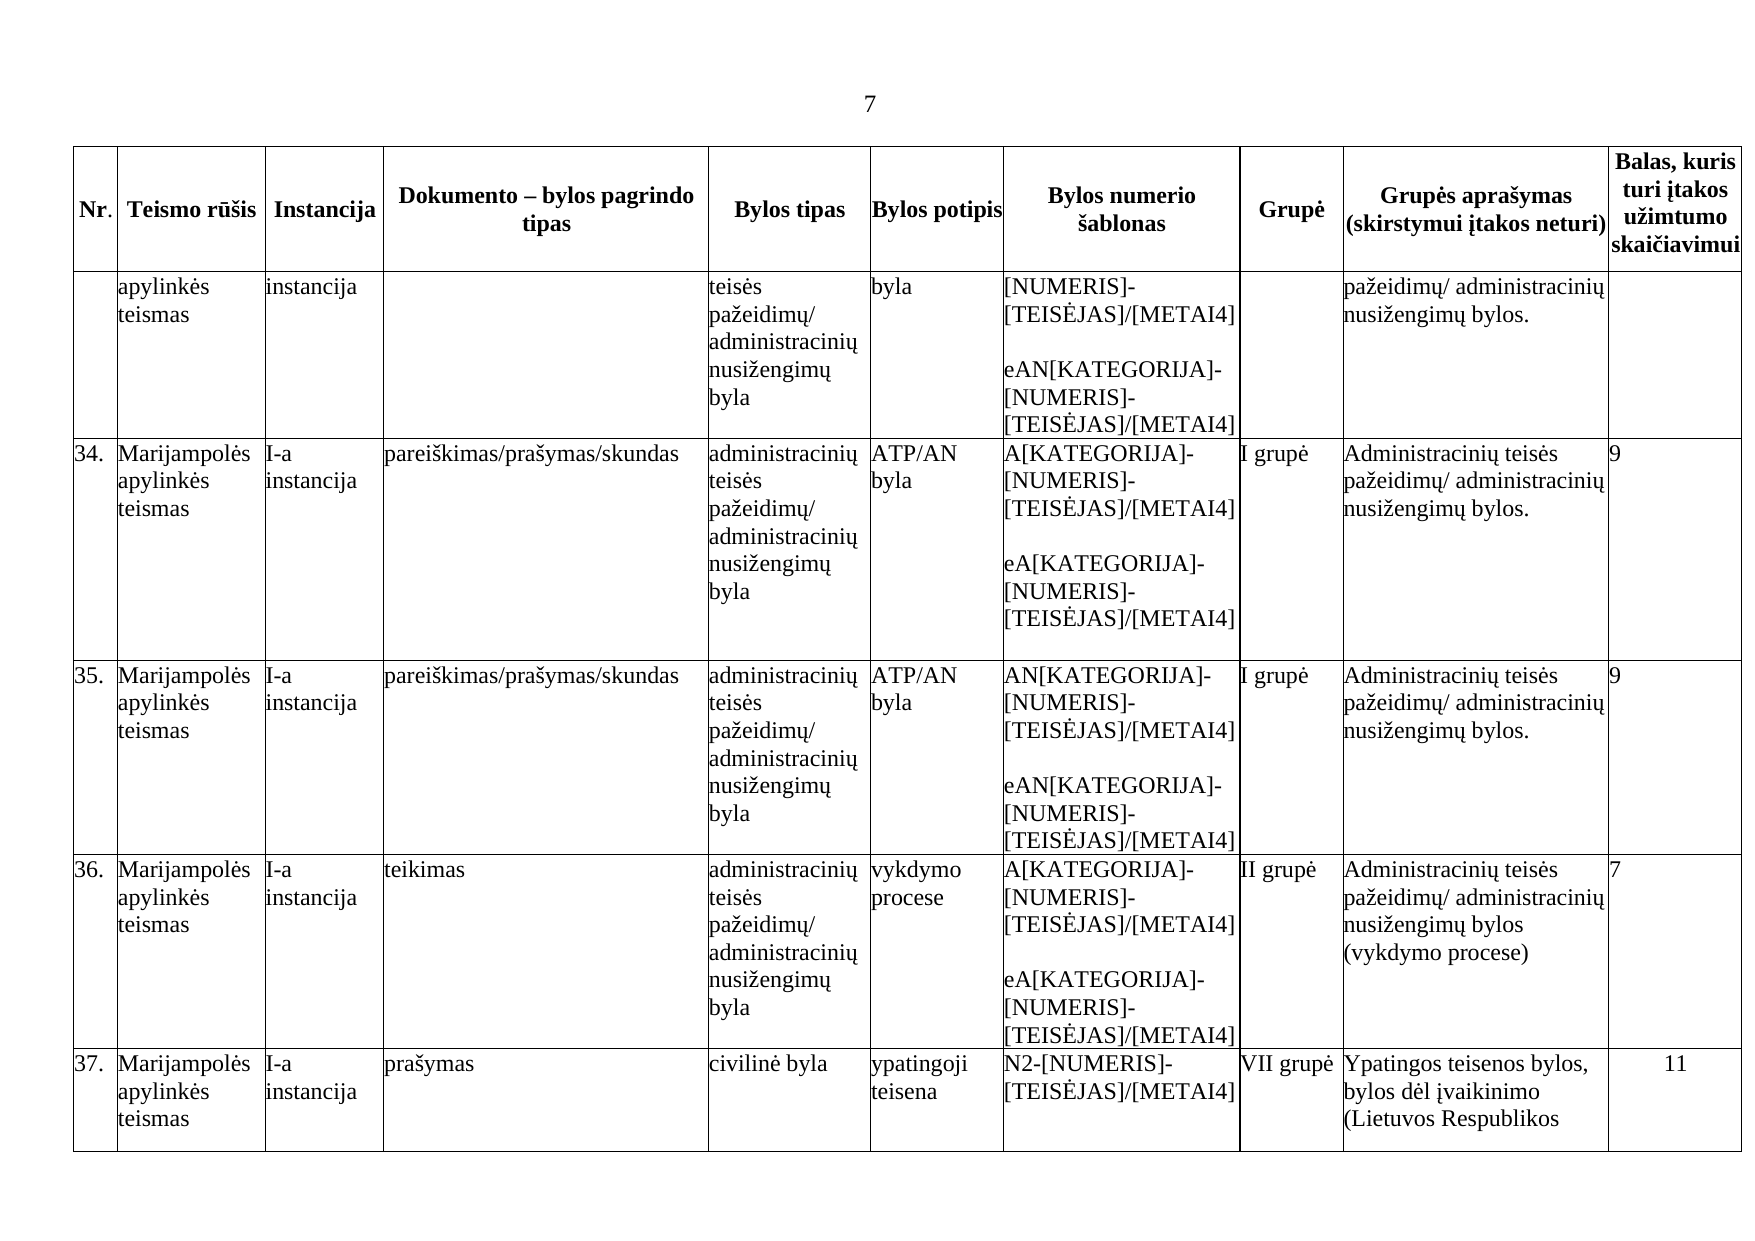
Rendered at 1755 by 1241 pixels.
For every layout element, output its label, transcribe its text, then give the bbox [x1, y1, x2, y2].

table_header Bylos tipas [709, 147, 870, 271]
table_cell apylinkės teismas [118, 272, 265, 438]
table_header Teismo rūšis [118, 147, 265, 271]
table_cell teisės pažeidimų/ administracinių nusižengimų byla [709, 272, 870, 438]
table_cell 11 [1609, 1049, 1741, 1151]
table_cell I grupė [1241, 439, 1343, 660]
table_cell ATP/AN byla [871, 439, 1003, 660]
table_cell 37. [74, 1049, 117, 1151]
table_cell pareiškimas/prašymas/skundas [384, 439, 708, 660]
table_cell I grupė [1241, 661, 1343, 854]
table_cell I-a instancija [266, 661, 383, 854]
table_cell ypatingoji teisena [871, 1049, 1003, 1151]
table_cell administracinių teisės pažeidimų/ administracinių nusižengimų byla [709, 855, 870, 1048]
table_cell teikimas [384, 855, 708, 1048]
table_cell pažeidimų/ administracinių nusižengimų bylos. [1344, 272, 1608, 438]
table_cell vykdymo procese [871, 855, 1003, 1048]
table_cell II grupė [1241, 855, 1343, 1048]
table_header Nr. [74, 147, 117, 271]
table_cell A[KATEGORIJA]-[NUMERIS]-[TEISĖJAS]/[METAI4] eA[KATEGORIJA]-[NUMERIS]-[TEISĖJAS]/[METAI4] [1004, 439, 1239, 660]
table_cell [384, 272, 708, 438]
table_header Grupė [1241, 147, 1343, 271]
table_header Balas, kuris turi įtakos užimtumo skaičiavimui [1609, 147, 1741, 271]
table_cell prašymas [384, 1049, 708, 1151]
table_cell [1241, 272, 1343, 438]
table_cell 9 [1609, 439, 1741, 660]
table_cell 36. [74, 855, 117, 1048]
table_cell Administracinių teisės pažeidimų/ administracinių nusižengimų bylos. [1344, 439, 1608, 660]
table_header Bylos potipis [871, 147, 1003, 271]
table_cell instancija [266, 272, 383, 438]
table_cell Administracinių teisės pažeidimų/ administracinių nusižengimų bylos. [1344, 661, 1608, 854]
table_cell administracinių teisės pažeidimų/ administracinių nusižengimų byla [709, 439, 870, 660]
table_cell Ypatingos teisenos bylos, bylos dėl įvaikinimo (Lietuvos Respublikos [1344, 1049, 1608, 1151]
table_cell 35. [74, 661, 117, 854]
table_cell pareiškimas/prašymas/skundas [384, 661, 708, 854]
table_cell Marijampolės apylinkės teismas [118, 439, 265, 660]
table_cell I-a instancija [266, 1049, 383, 1151]
table_cell [1609, 272, 1741, 438]
table_cell VII grupė [1241, 1049, 1343, 1151]
table_cell I-a instancija [266, 439, 383, 660]
table_cell Marijampolės apylinkės teismas [118, 661, 265, 854]
table_cell Marijampolės apylinkės teismas [118, 1049, 265, 1151]
table_cell AN[KATEGORIJA]-[NUMERIS]-[TEISĖJAS]/[METAI4] eAN[KATEGORIJA]-[NUMERIS]-[TEISĖJAS]/[METAI4] [1004, 661, 1239, 854]
table_cell 34. [74, 439, 117, 660]
table_cell 9 [1609, 661, 1741, 854]
table_cell N2-[NUMERIS]-[TEISĖJAS]/[METAI4] [1004, 1049, 1239, 1151]
table_cell 7 [1609, 855, 1741, 1048]
table_header Grupės aprašymas (skirstymui įtakos neturi) [1344, 147, 1608, 271]
table_cell I-a instancija [266, 855, 383, 1048]
table_cell civilinė byla [709, 1049, 870, 1151]
table_cell [74, 272, 117, 438]
table_cell Marijampolės apylinkės teismas [118, 855, 265, 1048]
table_cell byla [871, 272, 1003, 438]
table_cell A[KATEGORIJA]-[NUMERIS]-[TEISĖJAS]/[METAI4] eA[KATEGORIJA]-[NUMERIS]-[TEISĖJAS]/[METAI4] [1004, 855, 1239, 1048]
table_cell Administracinių teisės pažeidimų/ administracinių nusižengimų bylos (vykdymo procese) [1344, 855, 1608, 1048]
table_header Dokumento – bylos pagrindo tipas [384, 147, 708, 271]
table_cell [NUMERIS]-[TEISĖJAS]/[METAI4] eAN[KATEGORIJA]-[NUMERIS]-[TEISĖJAS]/[METAI4] [1004, 272, 1239, 438]
table_header Instancija [266, 147, 383, 271]
table_cell ATP/AN byla [871, 661, 1003, 854]
table_header Bylos numerio šablonas [1004, 147, 1239, 271]
table_cell administracinių teisės pažeidimų/ administracinių nusižengimų byla [709, 661, 870, 854]
